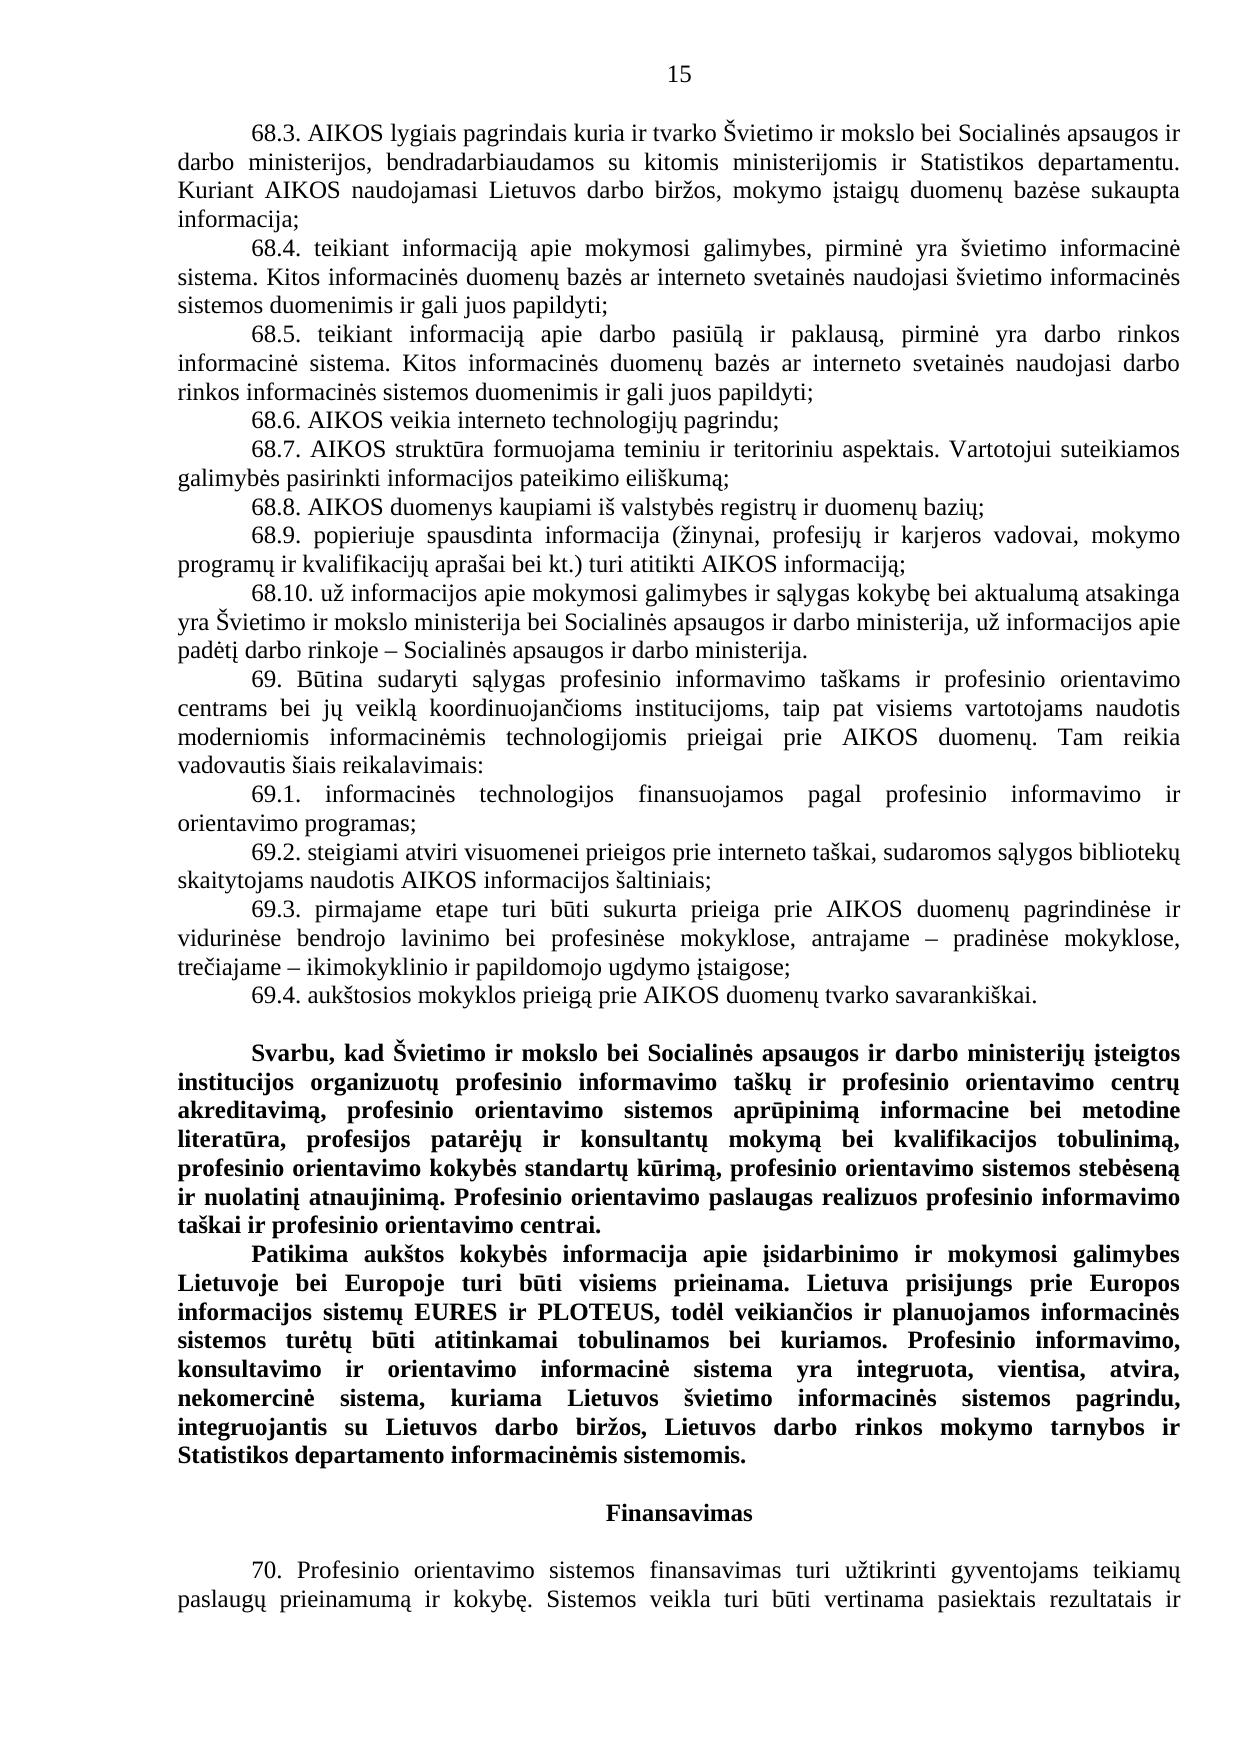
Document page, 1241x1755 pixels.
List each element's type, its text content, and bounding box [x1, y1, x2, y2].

text 69.1. informacinės technologijos finansuojamos pagal profesinio informavimo ir orientavimo programas; [177, 779, 1181, 837]
text 69.4. aukštosios mokyklos prieigą prie AIKOS duomenų tvarko savarankiškai. [177, 981, 1181, 1009]
text 68.6. AIKOS veikia interneto technologijų pagrindu; [177, 406, 1181, 434]
text 68.7. AIKOS struktūra formuojama teminiu ir teritoriniu aspektais. Vartotojui suteikiamos galimybės pasirinkti informacijos pateikimo eiliškumą; [177, 434, 1181, 492]
text Patikima aukštos kokybės informacija apie įsidarbinimo ir mokymosi galimybes Lietuvoje bei Europoje turi būti visiems prieinama. Lietuva prisijungs prie Europos informacijos sistemų EURES ir PLOTEUS, todėl veikiančios ir planuojamos informacinės sistemos turėtų būti atitinkamai tobulinamos bei kuriamos. Profesinio informavimo, konsultavimo ir orientavimo informacinė sistema yra integruota, vientisa, atvira, nekomercinė sistema, kuriama Lietuvos švietimo informacinės sistemos pagrindu, integruojantis su Lietuvos darbo biržos, Lietuvos darbo rinkos mokymo tarnybos ir Statistikos departamento informacinėmis sistemomis. [177, 1239, 1181, 1469]
text 70. Profesinio orientavimo sistemos finansavimas turi užtikrinti gyventojams teikiamų paslaugų prieinamumą ir kokybę. Sistemos veikla turi būti vertinama pasiektais rezultatais ir [177, 1556, 1181, 1613]
text 68.5. teikiant informaciją apie darbo pasiūlą ir paklausą, pirminė yra darbo rinkos informacinė sistema. Kitos informacinės duomenų bazės ar interneto svetainės naudojasi darbo rinkos informacinės sistemos duomenimis ir gali juos papildyti; [177, 319, 1181, 406]
text 68.8. AIKOS duomenys kaupiami iš valstybės registrų ir duomenų bazių; [177, 492, 1181, 521]
text Svarbu, kad Švietimo ir mokslo bei Socialinės apsaugos ir darbo ministerijų įsteigtos institucijos organizuotų profesinio informavimo taškų ir profesinio orientavimo centrų akreditavimą, profesinio orientavimo sistemos aprūpinimą informacine bei metodine literatūra, profesijos patarėjų ir konsultantų mokymą bei kvalifikacijos tobulinimą, profesinio orientavimo kokybės standartų kūrimą, profesinio orientavimo sistemos stebėseną ir nuolatinį atnaujinimą. Profesinio orientavimo paslaugas realizuos profesinio informavimo taškai ir profesinio orientavimo centrai. [177, 1038, 1181, 1239]
text 68.3. AIKOS lygiais pagrindais kuria ir tvarko Švietimo ir mokslo bei Socialinės apsaugos ir darbo ministerijos, bendradarbiaudamos su kitomis ministerijomis ir Statistikos departamentu. Kuriant AIKOS naudojamasi Lietuvos darbo biržos, mokymo įstaigų duomenų bazėse sukaupta informacija; [177, 118, 1181, 233]
text Finansavimas [177, 1498, 1181, 1527]
text 69.3. pirmajame etape turi būti sukurta prieiga prie AIKOS duomenų pagrindinėse ir vidurinėse bendrojo lavinimo bei profesinėse mokyklose, antrajame – pradinėse mokyklose, trečiajame – ikimokyklinio ir papildomojo ugdymo įstaigose; [177, 894, 1181, 981]
text 68.4. teikiant informaciją apie mokymosi galimybes, pirminė yra švietimo informacinė sistema. Kitos informacinės duomenų bazės ar interneto svetainės naudojasi švietimo informacinės sistemos duomenimis ir gali juos papildyti; [177, 233, 1181, 319]
text 68.10. už informacijos apie mokymosi galimybes ir sąlygas kokybę bei aktualumą atsakinga yra Švietimo ir mokslo ministerija bei Socialinės apsaugos ir darbo ministerija, už informacijos apie padėtį darbo rinkoje – Socialinės apsaugos ir darbo ministerija. [177, 578, 1181, 664]
text 69.2. steigiami atviri visuomenei prieigos prie interneto taškai, sudaromos sąlygos bibliotekų skaitytojams naudotis AIKOS informacijos šaltiniais; [177, 837, 1181, 894]
text 68.9. popieriuje spausdinta informacija (žinynai, profesijų ir karjeros vadovai, mokymo programų ir kvalifikacijų aprašai bei kt.) turi atitikti AIKOS informaciją; [177, 521, 1181, 578]
text 69. Būtina sudaryti sąlygas profesinio informavimo taškams ir profesinio orientavimo centrams bei jų veiklą koordinuojančioms institucijoms, taip pat visiems vartotojams naudotis moderniomis informacinėmis technologijomis prieigai prie AIKOS duomenų. Tam reikia vadovautis šiais reikalavimais: [177, 664, 1181, 779]
